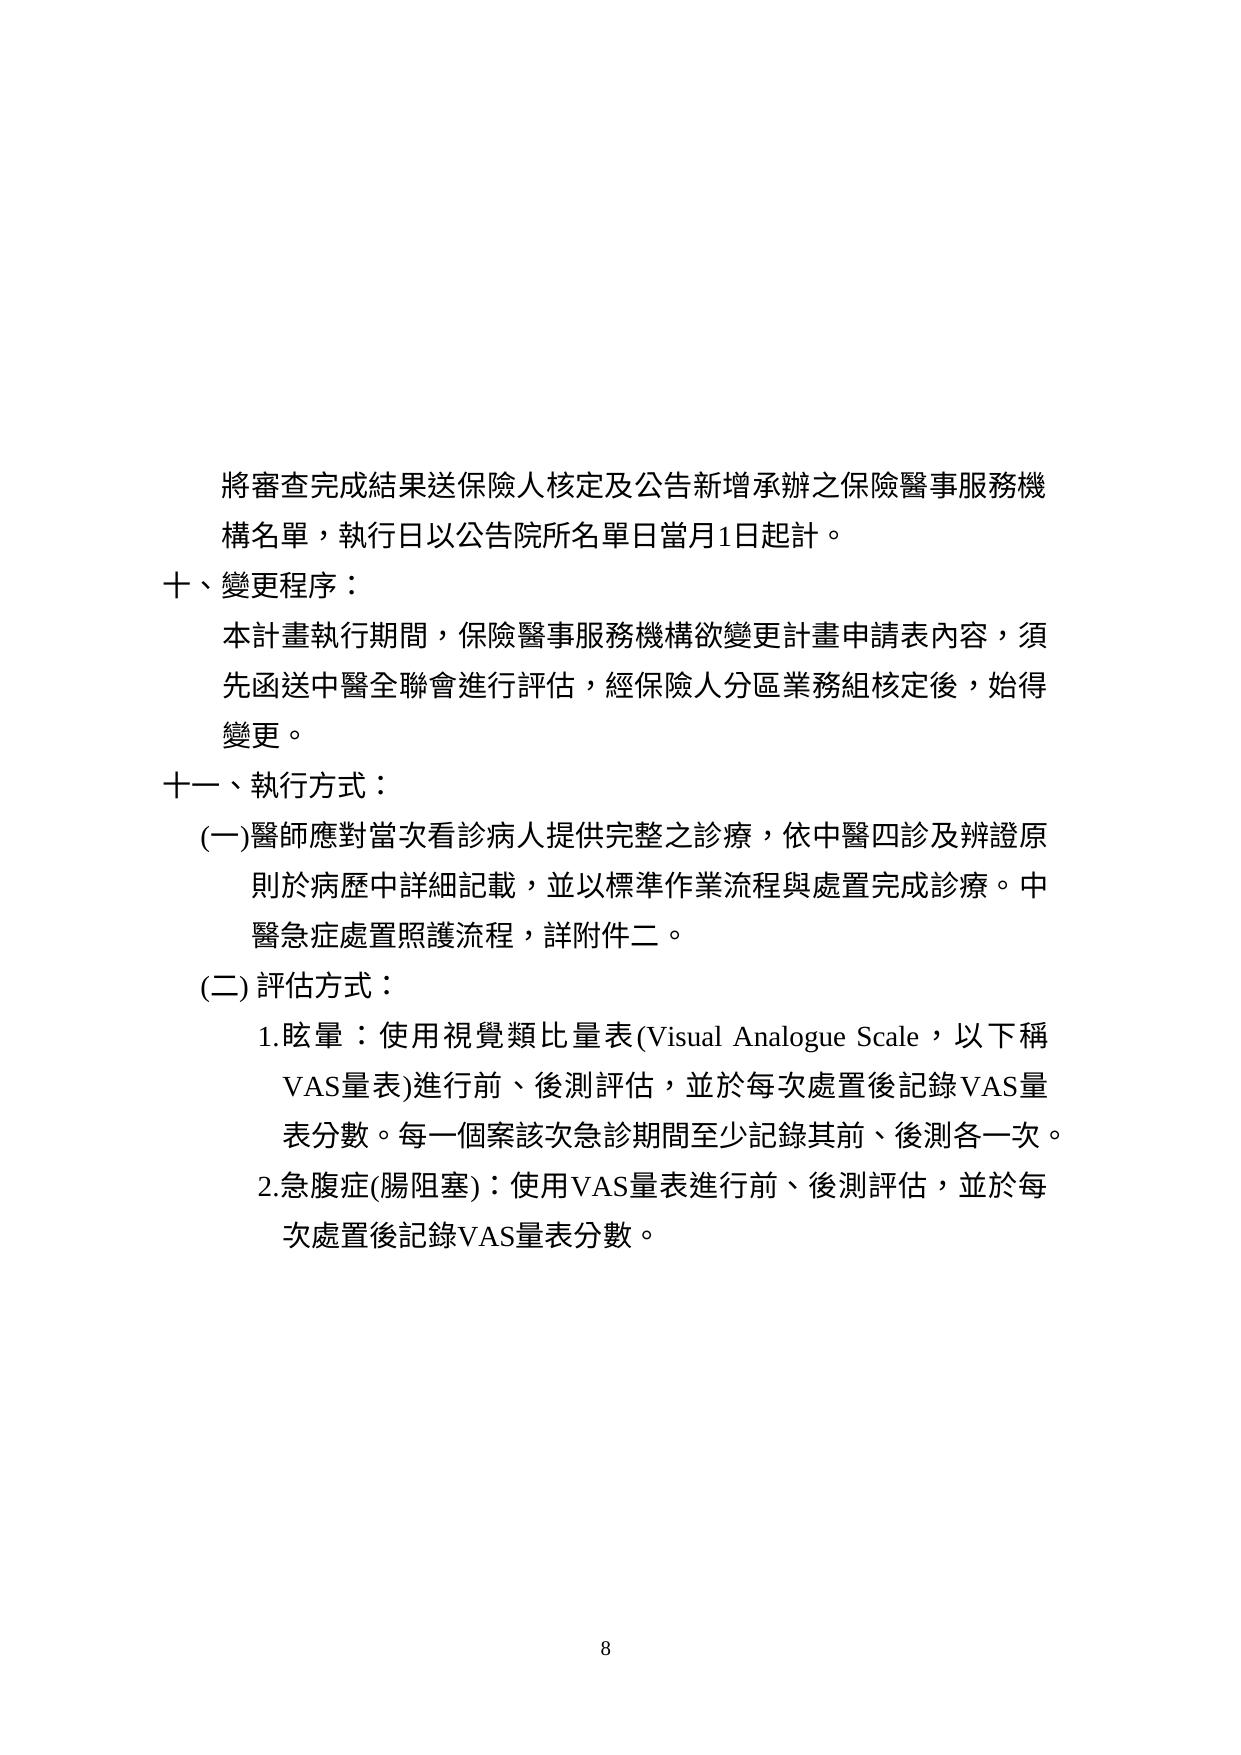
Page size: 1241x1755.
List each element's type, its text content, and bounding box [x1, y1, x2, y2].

text (一)醫師應對當次看診病人提供完整之診療，依中醫四診及辨證原則於病歷中詳細記載，並以標準作業流程與處置完成診療。中醫急症處置照護流程，詳附件二。 [200, 806, 1048, 956]
text 十、變更程序： [162, 556, 1048, 606]
text (二) 評估方式： [200, 956, 1048, 1006]
text 1.眩暈：使用視覺類比量表(Visual Analogue Scale，以下稱VAS量表)進行前、後測評估，並於每次處置後記錄VAS量表分數。每一個案該次急診期間至少記錄其前、後測各一次。 [257, 1006, 1048, 1156]
text 十一、執行方式： [162, 756, 1048, 806]
text 本計畫執行期間，保險醫事服務機構欲變更計畫申請表內容，須先函送中醫全聯會進行評估，經保險人分區業務組核定後，始得變更。 [222, 606, 1048, 756]
text 將審查完成結果送保險人核定及公告新增承辦之保險醫事服務機構名單，執行日以公告院所名單日當月1日起計。 [222, 456, 1048, 556]
text 2.急腹症(腸阻塞)：使用VAS量表進行前、後測評估，並於每次處置後記錄VAS量表分數。 [257, 1156, 1048, 1256]
